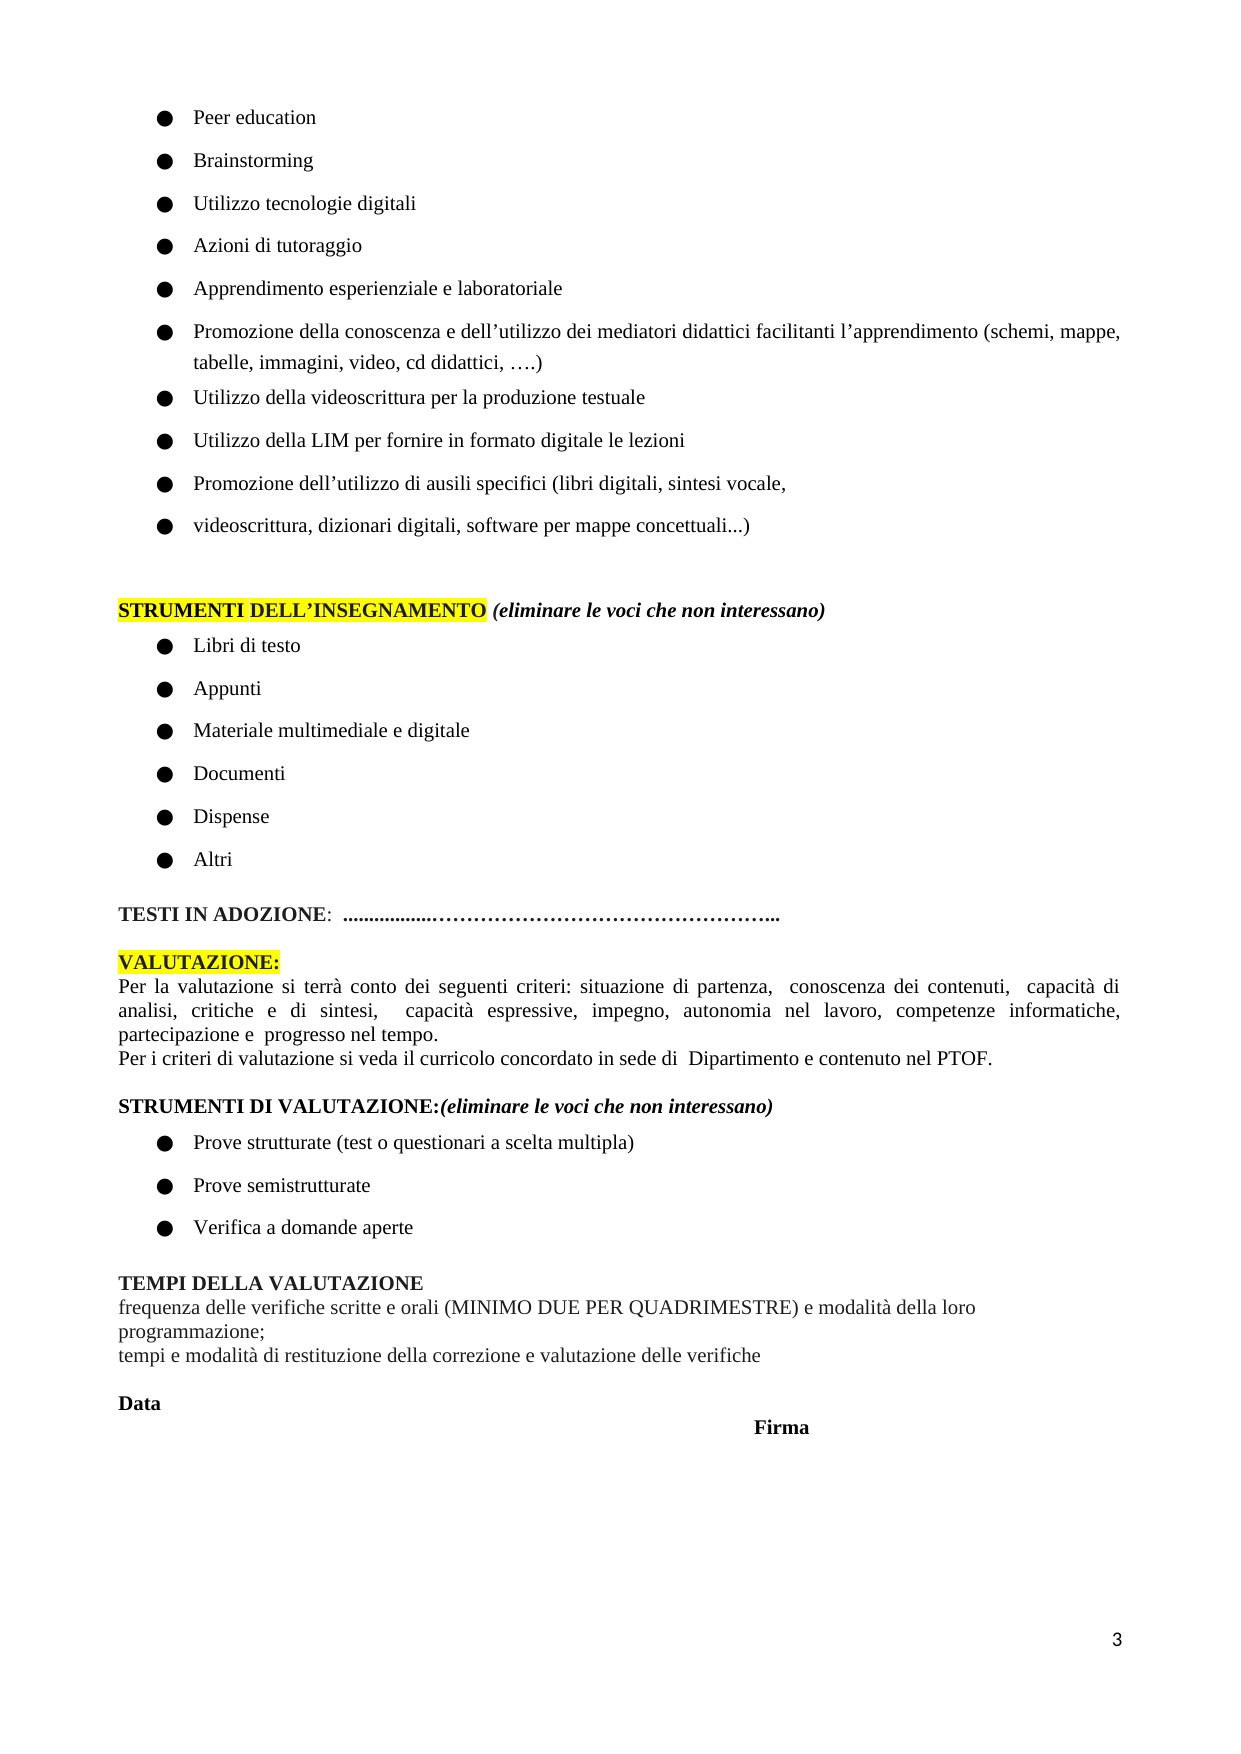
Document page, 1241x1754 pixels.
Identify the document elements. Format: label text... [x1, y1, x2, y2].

list Apprendimento esperienziale e laboratoriale [156, 264, 1122, 307]
text Firma [118, 1415, 1122, 1439]
text Per la valutazione si terrà conto dei seguenti criteri: situazione di partenza, conoscenza dei contenuti, capacità di analisi, critiche e di sintesi, capacità espressive, impegno, autonomia nel lavoro, competenze informatiche, partecipazione e progresso nel tempo. [118, 974, 1122, 1046]
list Brainstorming [156, 136, 1122, 179]
text TEMPI DELLA VALUTAZIONE [118, 1271, 1122, 1295]
text tempi e modalità di restituzione della correzione e valutazione delle verifiche [118, 1343, 1122, 1367]
text Data [118, 1391, 1122, 1415]
text VALUTAZIONE: [118, 950, 1122, 974]
list Libri di testo [156, 622, 1122, 664]
list Utilizzo tecnologie digitali [156, 179, 1122, 222]
list Documenti [156, 750, 1122, 792]
list Peer education [156, 94, 1122, 136]
list videoscrittura, dizionari digitali, software per mappe concettuali...) [156, 502, 1122, 545]
text STRUMENTI DELL’INSEGNAMENTO (eliminare le voci che non interessano) [118, 598, 1122, 622]
list Prove strutturate (test o questionari a scelta multipla) [156, 1118, 1122, 1161]
list Utilizzo della LIM per fornire in formato digitale le lezioni [156, 417, 1122, 459]
list Altri [156, 835, 1122, 878]
list Prove semistrutturate [156, 1161, 1122, 1204]
list Azioni di tutoraggio [156, 222, 1122, 264]
list Promozione della conoscenza e dell’utilizzo dei mediatori didattici facilitanti l’apprendimento (schemi, mappe, tabelle, immagini, video, cd didattici, ….) [156, 307, 1122, 374]
text TESTI IN ADOZIONE: .................…………………………………………... [118, 902, 1122, 926]
list Appunti [156, 664, 1122, 707]
list Materiale multimediale e digitale [156, 707, 1122, 750]
list Utilizzo della videoscrittura per la produzione testuale [156, 374, 1122, 417]
text Per i criteri di valutazione si veda il curricolo concordato in sede di Dipartimento e contenuto nel PTOF. [118, 1046, 1122, 1070]
list Promozione dell’utilizzo di ausili specifici (libri digitali, sintesi vocale, [156, 459, 1122, 502]
text STRUMENTI DI VALUTAZIONE:(eliminare le voci che non interessano) [118, 1094, 1122, 1118]
list Verifica a domande aperte [156, 1204, 1122, 1247]
text frequenza delle verifiche scritte e orali (MINIMO DUE PER QUADRIMESTRE) e modalità della loro programmazione; [118, 1295, 1122, 1343]
list Dispense [156, 792, 1122, 835]
